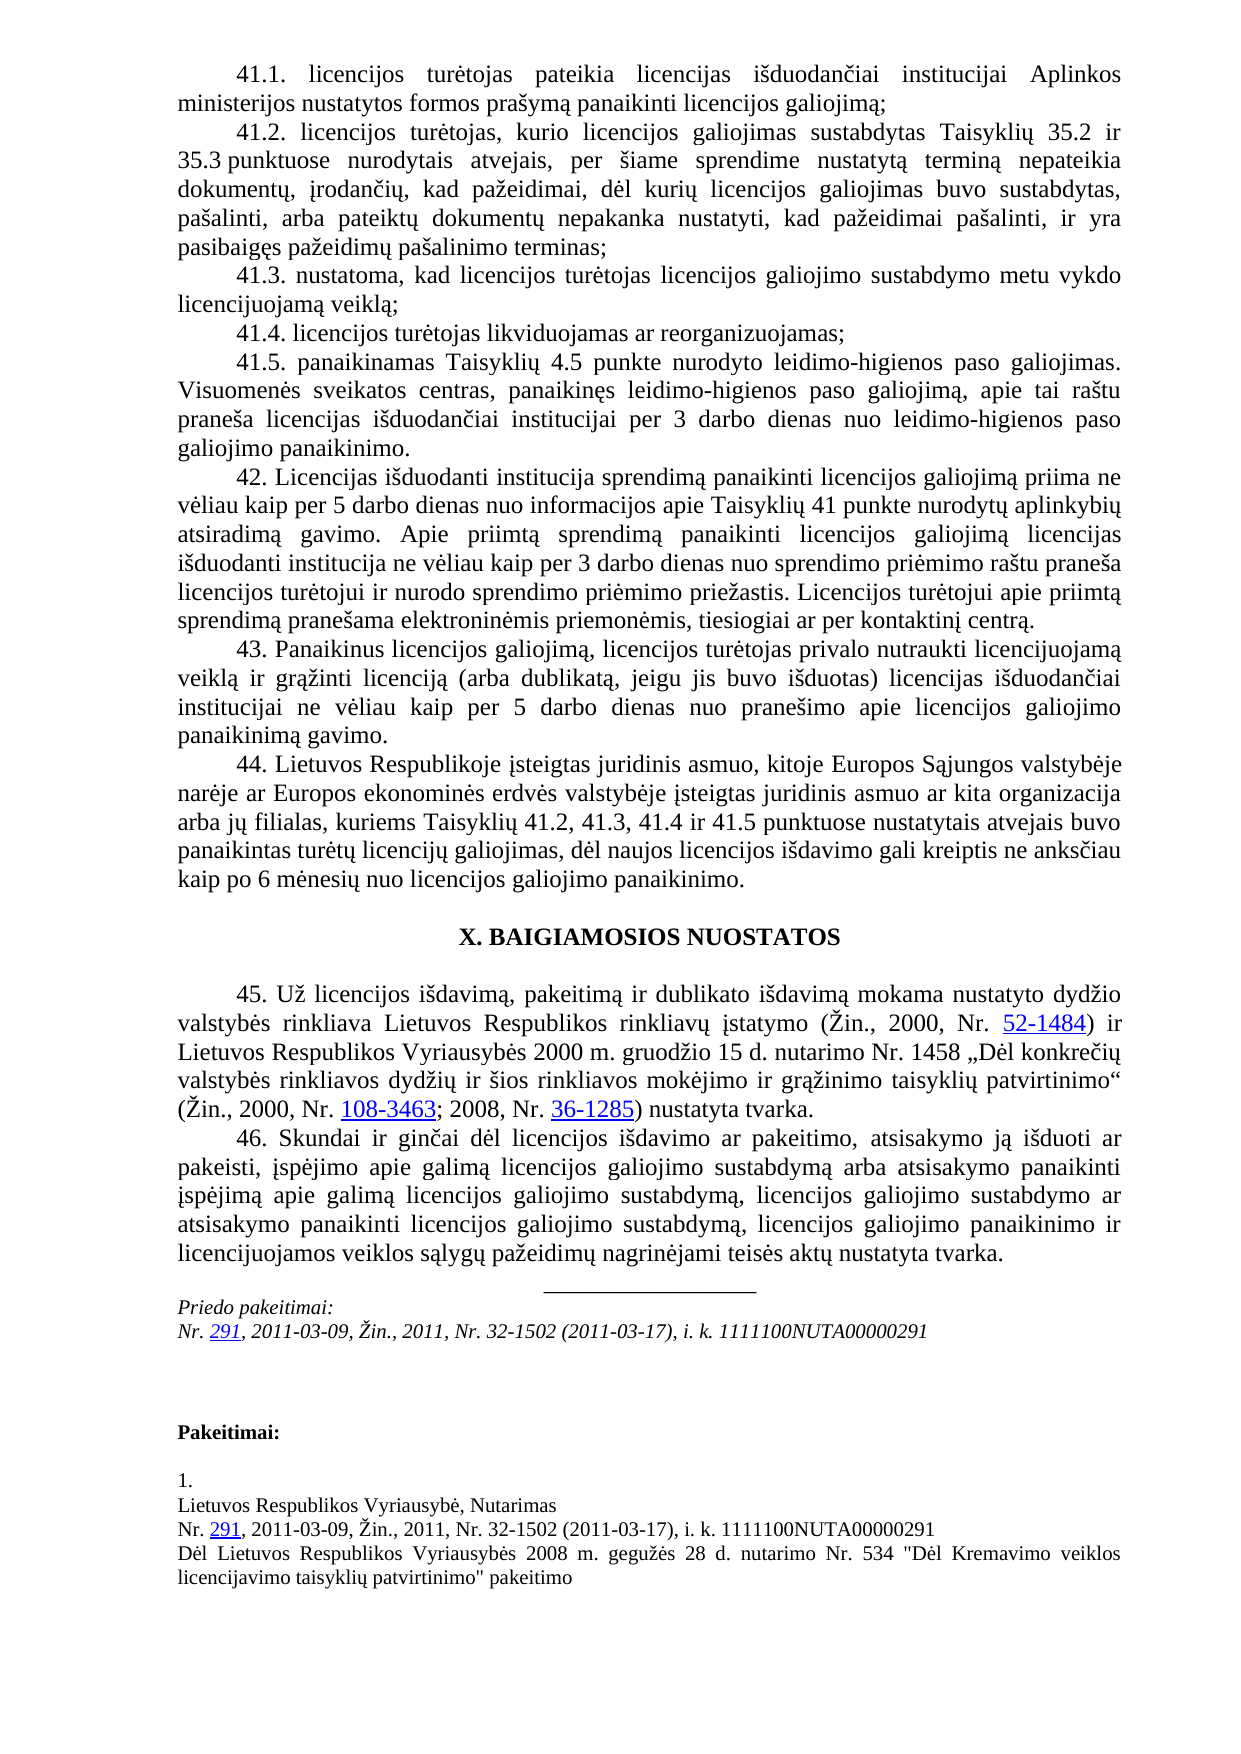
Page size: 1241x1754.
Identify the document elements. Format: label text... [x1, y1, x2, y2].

text _________________ [177, 1267, 1122, 1295]
text 42. Licencijas išduodanti institucija sprendimą panaikinti licencijos galiojimą priima ne vėliau kaip per 5 darbo dienas nuo informacijos apie Taisyklių 41 punkte nurodytų aplinkybių atsiradimą gavimo. Apie priimtą sprendimą panaikinti licencijos galiojimą licencijas išduodanti institucija ne vėliau kaip per 3 darbo dienas nuo sprendimo priėmimo raštu praneša licencijos turėtojui ir nurodo sprendimo priėmimo priežastis. Licencijos turėtojui apie priimtą sprendimą pranešama elektroninėmis priemonėmis, tiesiogiai ar per kontaktinį centrą. [177, 462, 1122, 634]
text 41.1. licencijos turėtojas pateikia licencijas išduodančiai institucijai Aplinkos ministerijos nustatytos formos prašymą panaikinti licencijos galiojimą; [177, 59, 1122, 117]
text 46. Skundai ir ginčai dėl licencijos išdavimo ar pakeitimo, atsisakymo ją išduoti ar pakeisti, įspėjimo apie galimą licencijos galiojimo sustabdymą arba atsisakymo panaikinti įspėjimą apie galimą licencijos galiojimo sustabdymą, licencijos galiojimo sustabdymo ar atsisakymo panaikinti licencijos galiojimo sustabdymą, licencijos galiojimo panaikinimo ir licencijuojamos veiklos sąlygų pažeidimų nagrinėjami teisės aktų nustatyta tvarka. [177, 1123, 1122, 1267]
text Lietuvos Respublikos Vyriausybė, Nutarimas [177, 1492, 1122, 1517]
text 45. Už licencijos išdavimą, pakeitimą ir dublikato išdavimą mokama nustatyto dydžio valstybės rinkliava Lietuvos Respublikos rinkliavų įstatymo (Žin., 2000, Nr. 52-1484) ir Lietuvos Respublikos Vyriausybės 2000 m. gruodžio 15 d. nutarimo Nr. 1458 „Dėl konkrečių valstybės rinkliavos dydžių ir šios rinkliavos mokėjimo ir grąžinimo taisyklių patvirtinimo“ (Žin., 2000, Nr. 108-3463; 2008, Nr. 36-1285) nustatyta tvarka. [177, 979, 1122, 1123]
text 44. Lietuvos Respublikoje įsteigtas juridinis asmuo, kitoje Europos Sąjungos valstybėje narėje ar Europos ekonominės erdvės valstybėje įsteigtas juridinis asmuo ar kita organizacija arba jų filialas, kuriems Taisyklių 41.2, 41.3, 41.4 ir 41.5 punktuose nustatytais atvejais buvo panaikintas turėtų licencijų galiojimas, dėl naujos licencijos išdavimo gali kreiptis ne anksčiau kaip po 6 mėnesių nuo licencijos galiojimo panaikinimo. [177, 749, 1122, 893]
text 41.2. licencijos turėtojas, kurio licencijos galiojimas sustabdytas Taisyklių 35.2 ir 35.3 punktuose nurodytais atvejais, per šiame sprendime nustatytą terminą nepateikia dokumentų, įrodančių, kad pažeidimai, dėl kurių licencijos galiojimas buvo sustabdytas, pašalinti, arba pateiktų dokumentų nepakanka nustatyti, kad pažeidimai pašalinti, ir yra pasibaigęs pažeidimų pašalinimo terminas; [177, 117, 1122, 260]
text Nr. 291, 2011-03-09, Žin., 2011, Nr. 32-1502 (2011-03-17), i. k. 1111100NUTA00000291 [177, 1517, 1122, 1541]
text X. BAIGIAMOSIOS NUOSTATOS [177, 922, 1122, 950]
text 41.5. panaikinamas Taisyklių 4.5 punkte nurodyto leidimo-higienos paso galiojimas. Visuomenės sveikatos centras, panaikinęs leidimo-higienos paso galiojimą, apie tai raštu praneša licencijas išduodančiai institucijai per 3 darbo dienas nuo leidimo-higienos paso galiojimo panaikinimo. [177, 347, 1122, 462]
text 41.4. licencijos turėtojas likviduojamas ar reorganizuojamas; [177, 318, 1122, 347]
text 41.3. nustatoma, kad licencijos turėtojas licencijos galiojimo sustabdymo metu vykdo licencijuojamą veiklą; [177, 260, 1122, 318]
text Pakeitimai: [177, 1420, 1122, 1444]
text Priedo pakeitimai: [177, 1295, 1122, 1319]
text Dėl Lietuvos Respublikos Vyriausybės 2008 m. gegužės 28 d. nutarimo Nr. 534 "Dėl Kremavimo veiklos licencijavimo taisyklių patvirtinimo" pakeitimo [177, 1541, 1122, 1589]
text Nr. 291, 2011-03-09, Žin., 2011, Nr. 32-1502 (2011-03-17), i. k. 1111100NUTA00000291 [177, 1319, 1122, 1343]
text 1. [177, 1468, 1122, 1492]
text 43. Panaikinus licencijos galiojimą, licencijos turėtojas privalo nutraukti licencijuojamą veiklą ir grąžinti licenciją (arba dublikatą, jeigu jis buvo išduotas) licencijas išduodančiai institucijai ne vėliau kaip per 5 darbo dienas nuo pranešimo apie licencijos galiojimo panaikinimą gavimo. [177, 634, 1122, 749]
